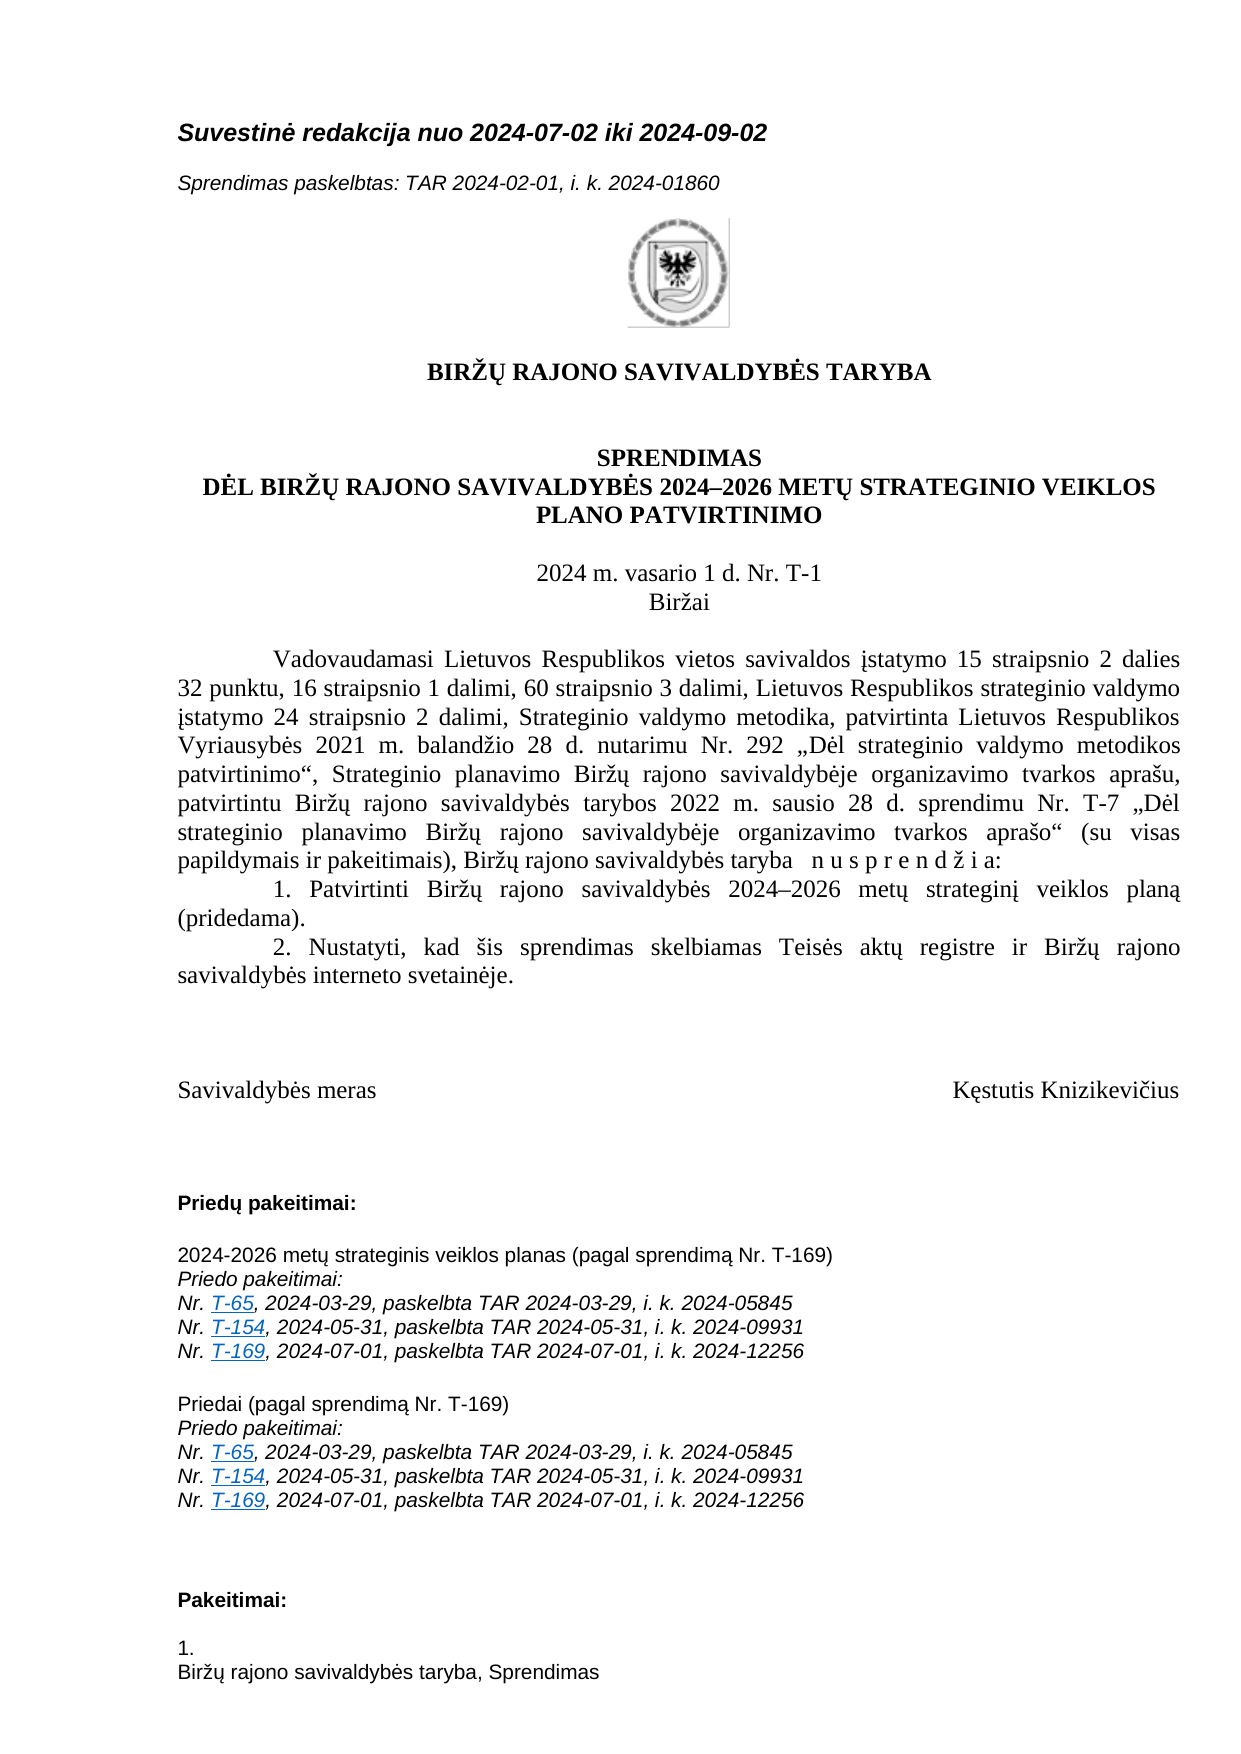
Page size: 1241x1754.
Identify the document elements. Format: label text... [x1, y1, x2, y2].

subtitle BIRŽŲ RAJONO SAVIVALDYBĖS TARYBA [177, 357, 1181, 386]
text Priedų pakeitimai: [177, 1191, 1181, 1214]
text 2024-2026 metų strateginis veiklos planas (pagal sprendimą Nr. T-169) [177, 1243, 1181, 1267]
text Nr. T-65, 2024-03-29, paskelbta TAR 2024-03-29, i. k. 2024-05845 [177, 1440, 1181, 1464]
text 2. Nustatyti, kad šis sprendimas skelbiamas Teisės aktų registre ir Biržų rajono savivaldybės interneto svetainėje. [177, 932, 1181, 989]
text Nr. T-154, 2024-05-31, paskelbta TAR 2024-05-31, i. k. 2024-09931 [177, 1315, 1181, 1339]
text Nr. T-65, 2024-03-29, paskelbta TAR 2024-03-29, i. k. 2024-05845 [177, 1291, 1181, 1315]
subtitle 2024 m. vasario 1 d. Nr. T-1 [177, 558, 1181, 587]
text Pakeitimai: [177, 1588, 1181, 1612]
text Nr. T-169, 2024-07-01, paskelbta TAR 2024-07-01, i. k. 2024-12256 [177, 1488, 1181, 1512]
text Priedo pakeitimai: [177, 1267, 1181, 1291]
subtitle Biržai [177, 587, 1181, 616]
text Vadovaudamasi Lietuvos Respublikos vietos savivaldos įstatymo 15 straipsnio 2 dalies 32 punktu, 16 straipsnio 1 dalimi, 60 straipsnio 3 dalimi, Lietuvos Respublikos strateginio valdymo įstatymo 24 straipsnio 2 dalimi, Strateginio valdymo metodika, patvirtinta Lietuvos Respublikos Vyriausybės 2021 m. balandžio 28 d. nutarimu Nr. 292 „Dėl strateginio valdymo metodikos patvirtinimo“, Strateginio planavimo Biržų rajono savivaldybėje organizavimo tvarkos aprašu, patvirtintu Biržų rajono savivaldybės tarybos 2022 m. sausio 28 d. sprendimu Nr. T-7 „Dėl strateginio planavimo Biržų rajono savivaldybėje organizavimo tvarkos aprašo“ (su visas papildymais ir pakeitimais), Biržų rajono savivaldybės taryba n u s p r e n d ž i a: [177, 644, 1181, 874]
text Sprendimas paskelbtas: TAR 2024-02-01, i. k. 2024-01860 [177, 171, 1181, 195]
text 1. [177, 1636, 1181, 1660]
text Suvestinė redakcija nuo 2024-07-02 iki 2024-09-02 [177, 118, 1181, 147]
text Priedo pakeitimai: [177, 1416, 1181, 1440]
subtitle SPRENDIMAS [177, 443, 1181, 472]
text Biržų rajono savivaldybės taryba, Sprendimas [177, 1660, 1181, 1684]
text Nr. T-154, 2024-05-31, paskelbta TAR 2024-05-31, i. k. 2024-09931 [177, 1464, 1181, 1488]
text Savivaldybės meras Kęstutis Knizikevičius [177, 1076, 1181, 1104]
text 1. Patvirtinti Biržų rajono savivaldybės 2024–2026 metų strateginį veiklos planą (pridedama). [177, 874, 1181, 932]
text Nr. T-169, 2024-07-01, paskelbta TAR 2024-07-01, i. k. 2024-12256 [177, 1339, 1181, 1363]
text Priedai (pagal sprendimą Nr. T-169) [177, 1392, 1181, 1416]
subtitle DĖL BIRŽŲ RAJONO SAVIVALDYBĖS 2024–2026 METŲ STRATEGINIO VEIKLOS PLANO PATVIRTINIMO [177, 472, 1181, 529]
